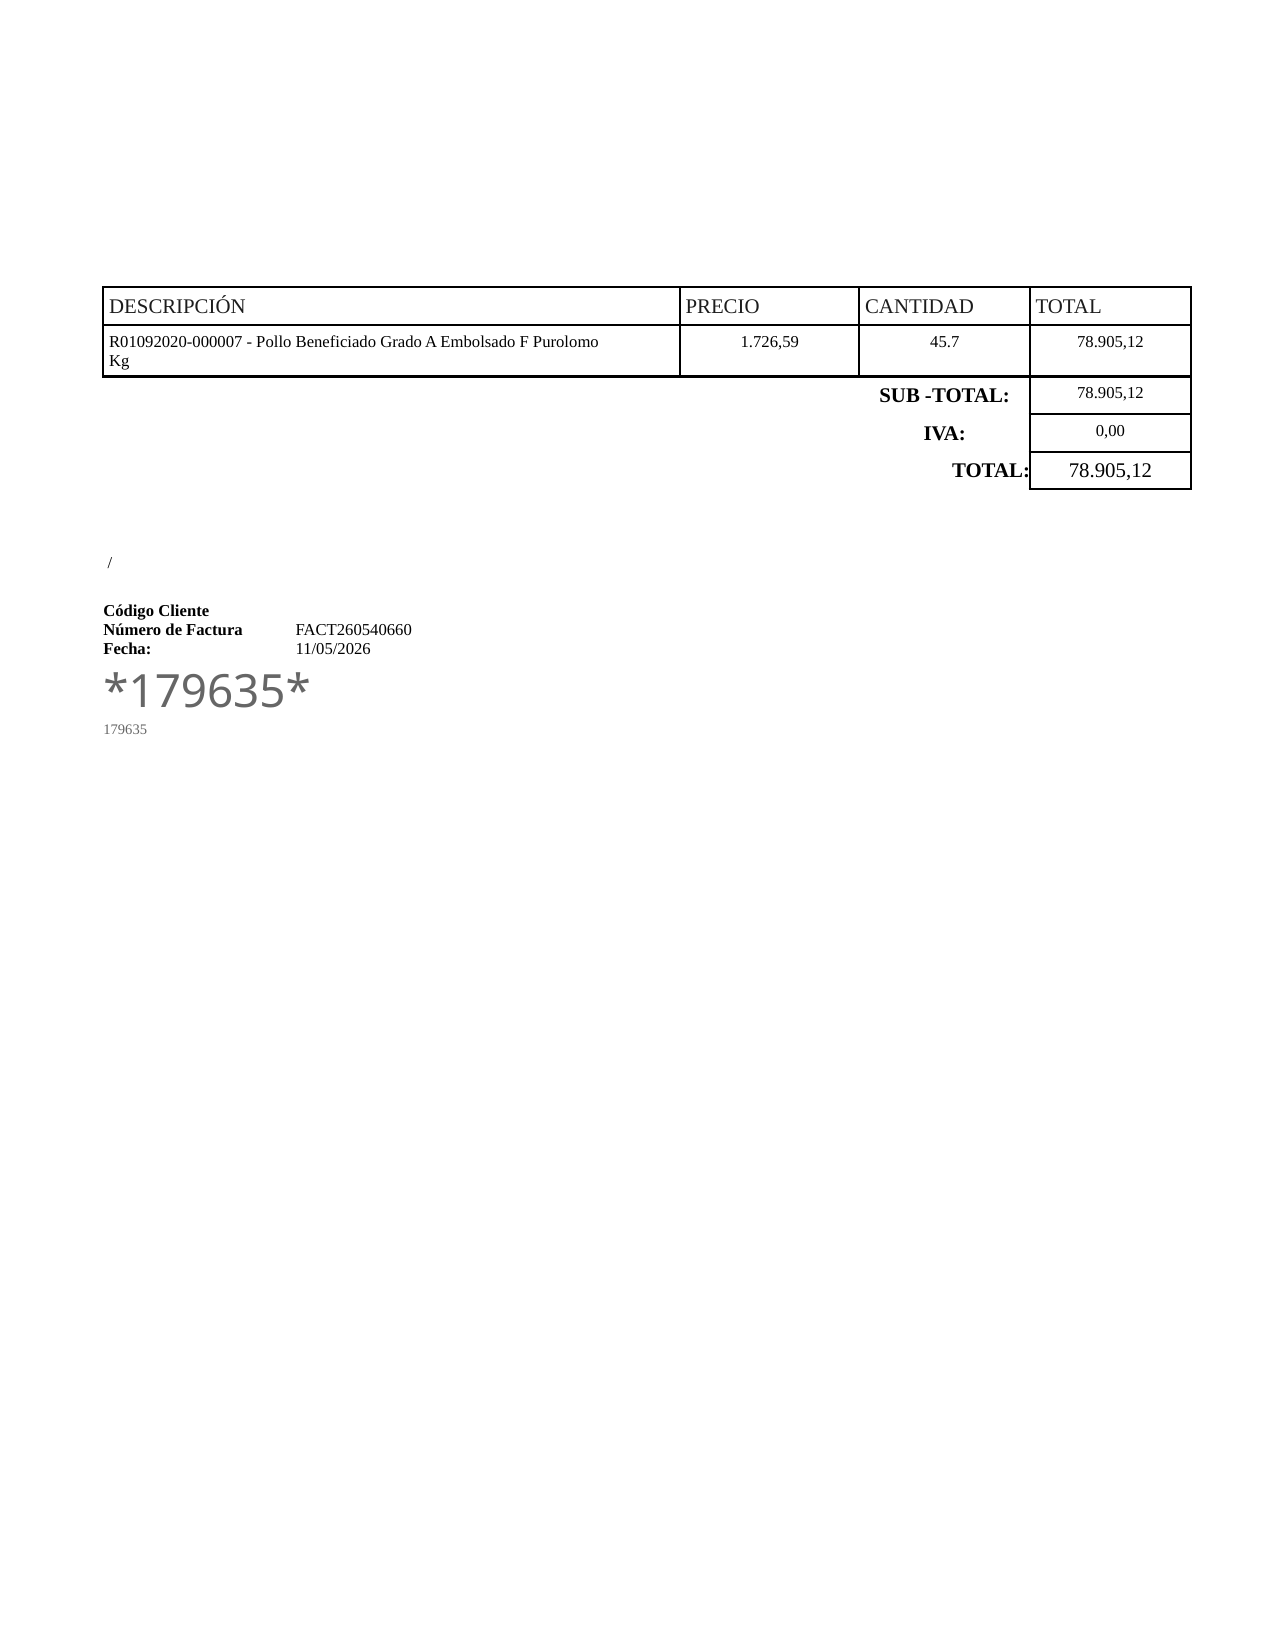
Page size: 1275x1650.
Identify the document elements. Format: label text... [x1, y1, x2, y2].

table_header [295, 601, 517, 620]
table_cell 1.726,59 [681, 326, 858, 375]
table_header PRECIO [681, 288, 858, 323]
table_cell [103, 378, 859, 488]
table_cell [103, 514, 858, 533]
table_header CANTIDAD [860, 288, 1029, 323]
table_cell [103, 534, 858, 553]
table_cell 78.905,12 [1031, 453, 1190, 488]
text 179635 [103, 721, 1137, 737]
table_cell 11/05/2026 [295, 639, 517, 658]
table_cell Número de Factura [103, 620, 295, 639]
table_header [103, 490, 858, 514]
table_cell SUB -TOTAL: [859, 378, 1029, 413]
table_cell 45.7 [860, 326, 1029, 375]
table_cell IVA: [859, 413, 1029, 451]
table_cell Fecha: [103, 639, 295, 658]
table_header Código Cliente [103, 601, 295, 620]
table_header DESCRIPCIÓN [104, 288, 679, 323]
table_cell 78.905,12 [1031, 378, 1190, 413]
table_cell R01092020-000007 - Pollo Beneficiado Grado A Embolsado F Purolomo Kg [104, 326, 679, 375]
table_header TOTAL [1031, 288, 1190, 323]
table_cell 78.905,12 [1031, 326, 1190, 375]
table_cell / [103, 553, 858, 572]
table_cell 0,00 [1031, 415, 1190, 451]
table_cell FACT260540660 [295, 620, 517, 639]
text *179635* [103, 658, 1137, 721]
table_cell TOTAL: [859, 451, 1029, 488]
